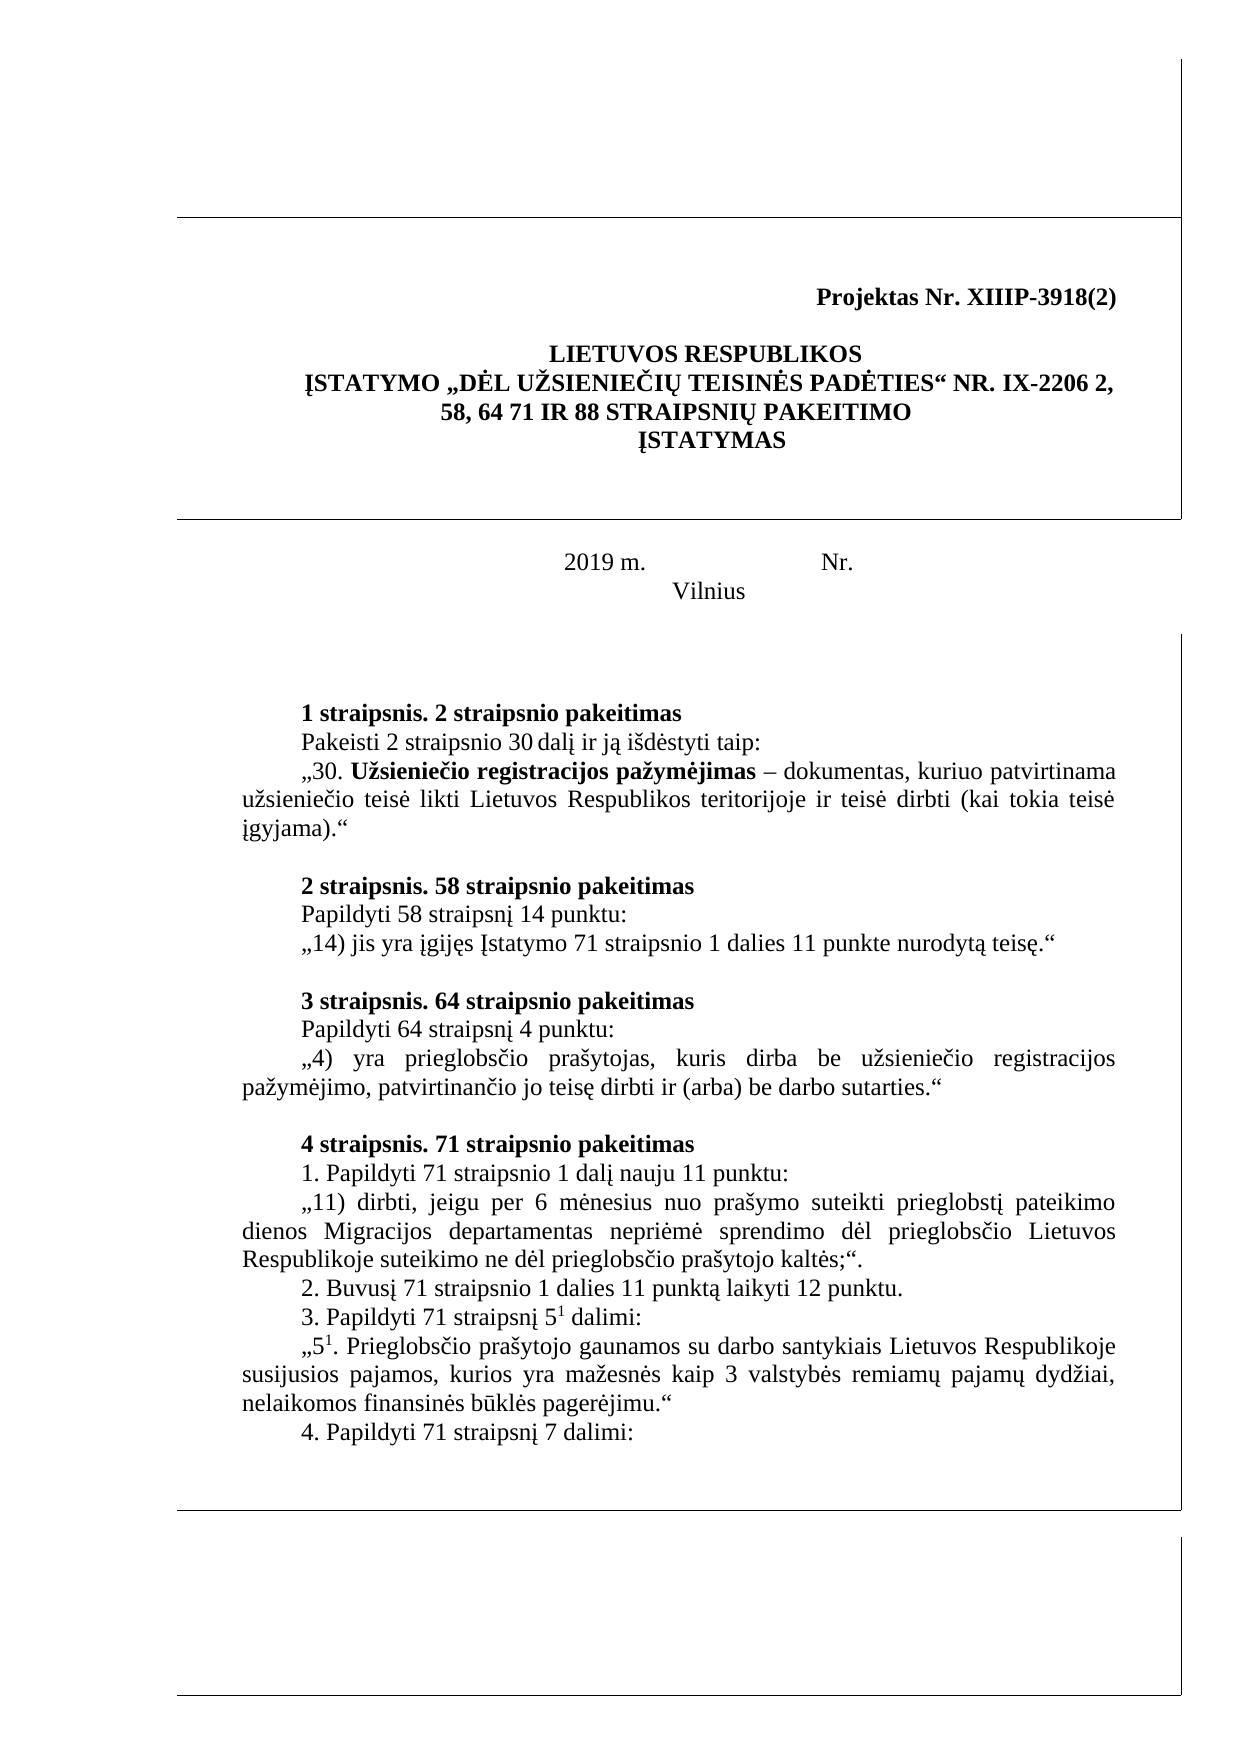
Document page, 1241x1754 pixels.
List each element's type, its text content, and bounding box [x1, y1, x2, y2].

text Papildyti 64 straipsnį 4 punktu: [177, 1014, 1181, 1043]
text 3. Papildyti 71 straipsnį 51 dalimi: [177, 1302, 1181, 1331]
text LIETUVOS RESPUBLIKOS [177, 339, 1181, 368]
text 4 straipsnis. 71 straipsnio pakeitimas [177, 1129, 1181, 1158]
text 2019 m. Nr. [177, 547, 1181, 576]
text ĮSTATYMO „DĖL UŽSIENIEČIŲ TEISINĖS PADĖTIES“ NR. IX-2206 2, 58, 64 71 IR 88 STRAIPSNIŲ PAKEITIMO [177, 368, 1181, 425]
text Pakeisti 2 straipsnio 30 dalį ir ją išdėstyti taip: [177, 727, 1181, 756]
text ĮSTATYMAS [177, 425, 1181, 519]
text 3 straipsnis. 64 straipsnio pakeitimas [177, 986, 1181, 1014]
text 4. Papildyti 71 straipsnį 7 dalimi: [177, 1417, 1181, 1510]
text 1. Papildyti 71 straipsnio 1 dalį nauju 11 punktu: [177, 1158, 1181, 1187]
text 2 straipsnis. 58 straipsnio pakeitimas [177, 871, 1181, 899]
text „11) dirbti, jeigu per 6 mėnesius nuo prašymo suteikti prieglobstį pateikimo dienos Migracijos departamentas nepriėmė sprendimo dėl prieglobsčio Lietuvos Respublikoje suteikimo ne dėl prieglobsčio prašytojo kaltės;“. [177, 1187, 1181, 1273]
text Papildyti 58 straipsnį 14 punktu: [177, 899, 1181, 928]
text 1 straipsnis. 2 straipsnio pakeitimas [177, 634, 1181, 727]
text „30. Užsieniečio registracijos pažymėjimas – dokumentas, kuriuo patvirtinama užsieniečio teisė likti Lietuvos Respublikos teritorijoje ir teisė dirbti (kai tokia teisė įgyjama).“ [177, 756, 1181, 842]
text „14) jis yra įgijęs Įstatymo 71 straipsnio 1 dalies 11 punkte nurodytą teisę.“ [177, 928, 1181, 957]
text „4) yra prieglobsčio prašytojas, kuris dirba be užsieniečio registracijos pažymėjimo, patvirtinančio jo teisę dirbti ir (arba) be darbo sutarties.“ [177, 1043, 1181, 1101]
text Projektas Nr. XIIIP-3918(2) [177, 217, 1181, 310]
text Vilnius [177, 576, 1181, 605]
text 2. Buvusį 71 straipsnio 1 dalies 11 punktą laikyti 12 punktu. [177, 1273, 1181, 1302]
text „51. Prieglobsčio prašytojo gaunamos su darbo santykiais Lietuvos Respublikoje susijusios pajamos, kurios yra mažesnės kaip 3 valstybės remiamų pajamų dydžiai, nelaikomos finansinės būklės pagerėjimu.“ [177, 1331, 1181, 1417]
